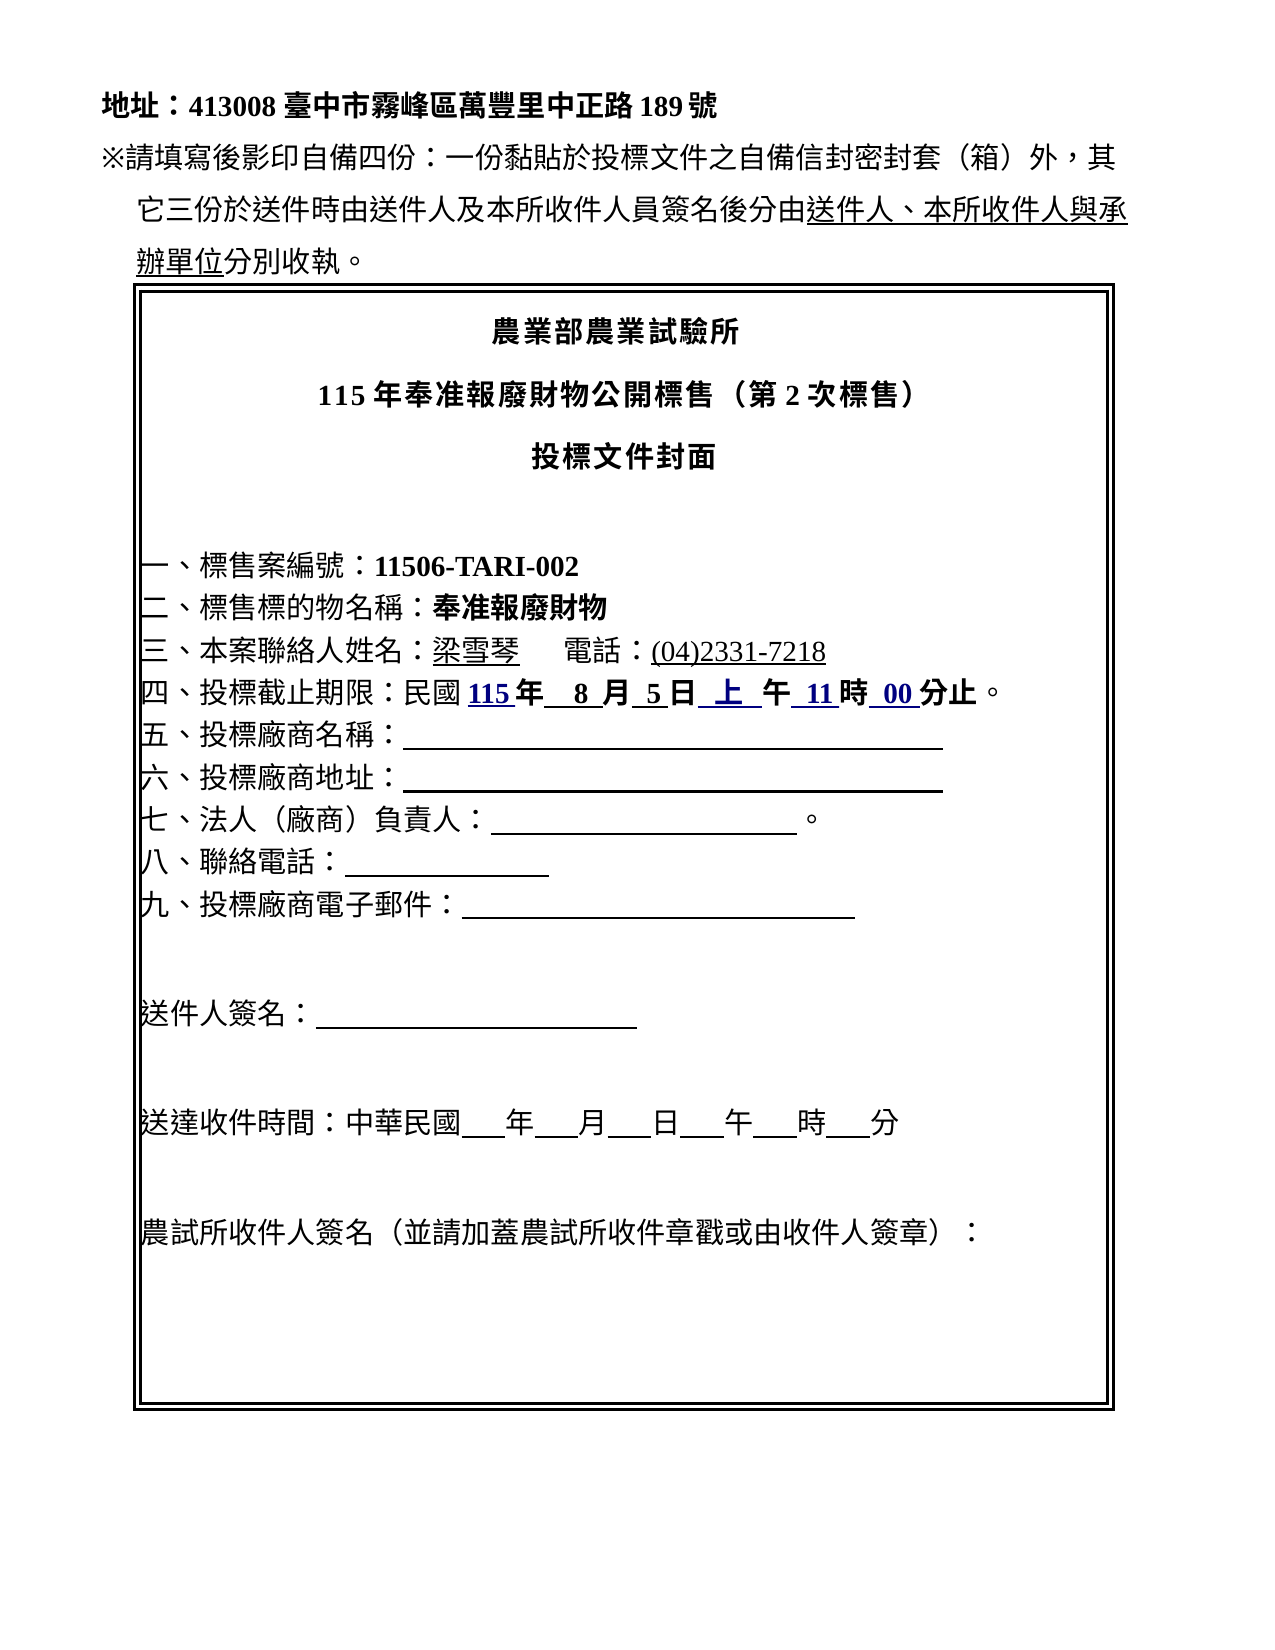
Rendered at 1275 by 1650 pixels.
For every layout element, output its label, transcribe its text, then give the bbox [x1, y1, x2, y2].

text 地址：413008 臺中市霧峰區萬豐里中正路189號 [101, 75, 1139, 127]
text ※請填寫後影印自備四份：一份黏貼於投標文件之自備信封密封套（箱）外，其它三份於送件時由送件人及本所收件人員簽名後分由送件人、本所收件人與承辦單位分別收執。 [101, 127, 1139, 283]
table_header 農業部農業試驗所 115年奉准報廢財物公開標售（第2次標售） 投標文件封面 一、標售案編號：11506-TARI-002 二、標售標的物名稱：奉准報廢財物 三、本案聯絡人姓名：梁雪琴 電話：(04)2331-7218 四、投標截止期限：民國115年 8 月 5 日 上 午 11時 00 分止。 五、投標廠商名稱： 六、投標廠商地址： 七、法人（廠商）負責人： 。 八、聯絡電話： 九、投標廠商電子郵件： 送件人簽名： 送達收件時間：中華民國 年 月 日 午 時 分 農試所收件人簽名（並請加蓋農試所收件章戳或由收件人簽章）： [138, 286, 1110, 1402]
